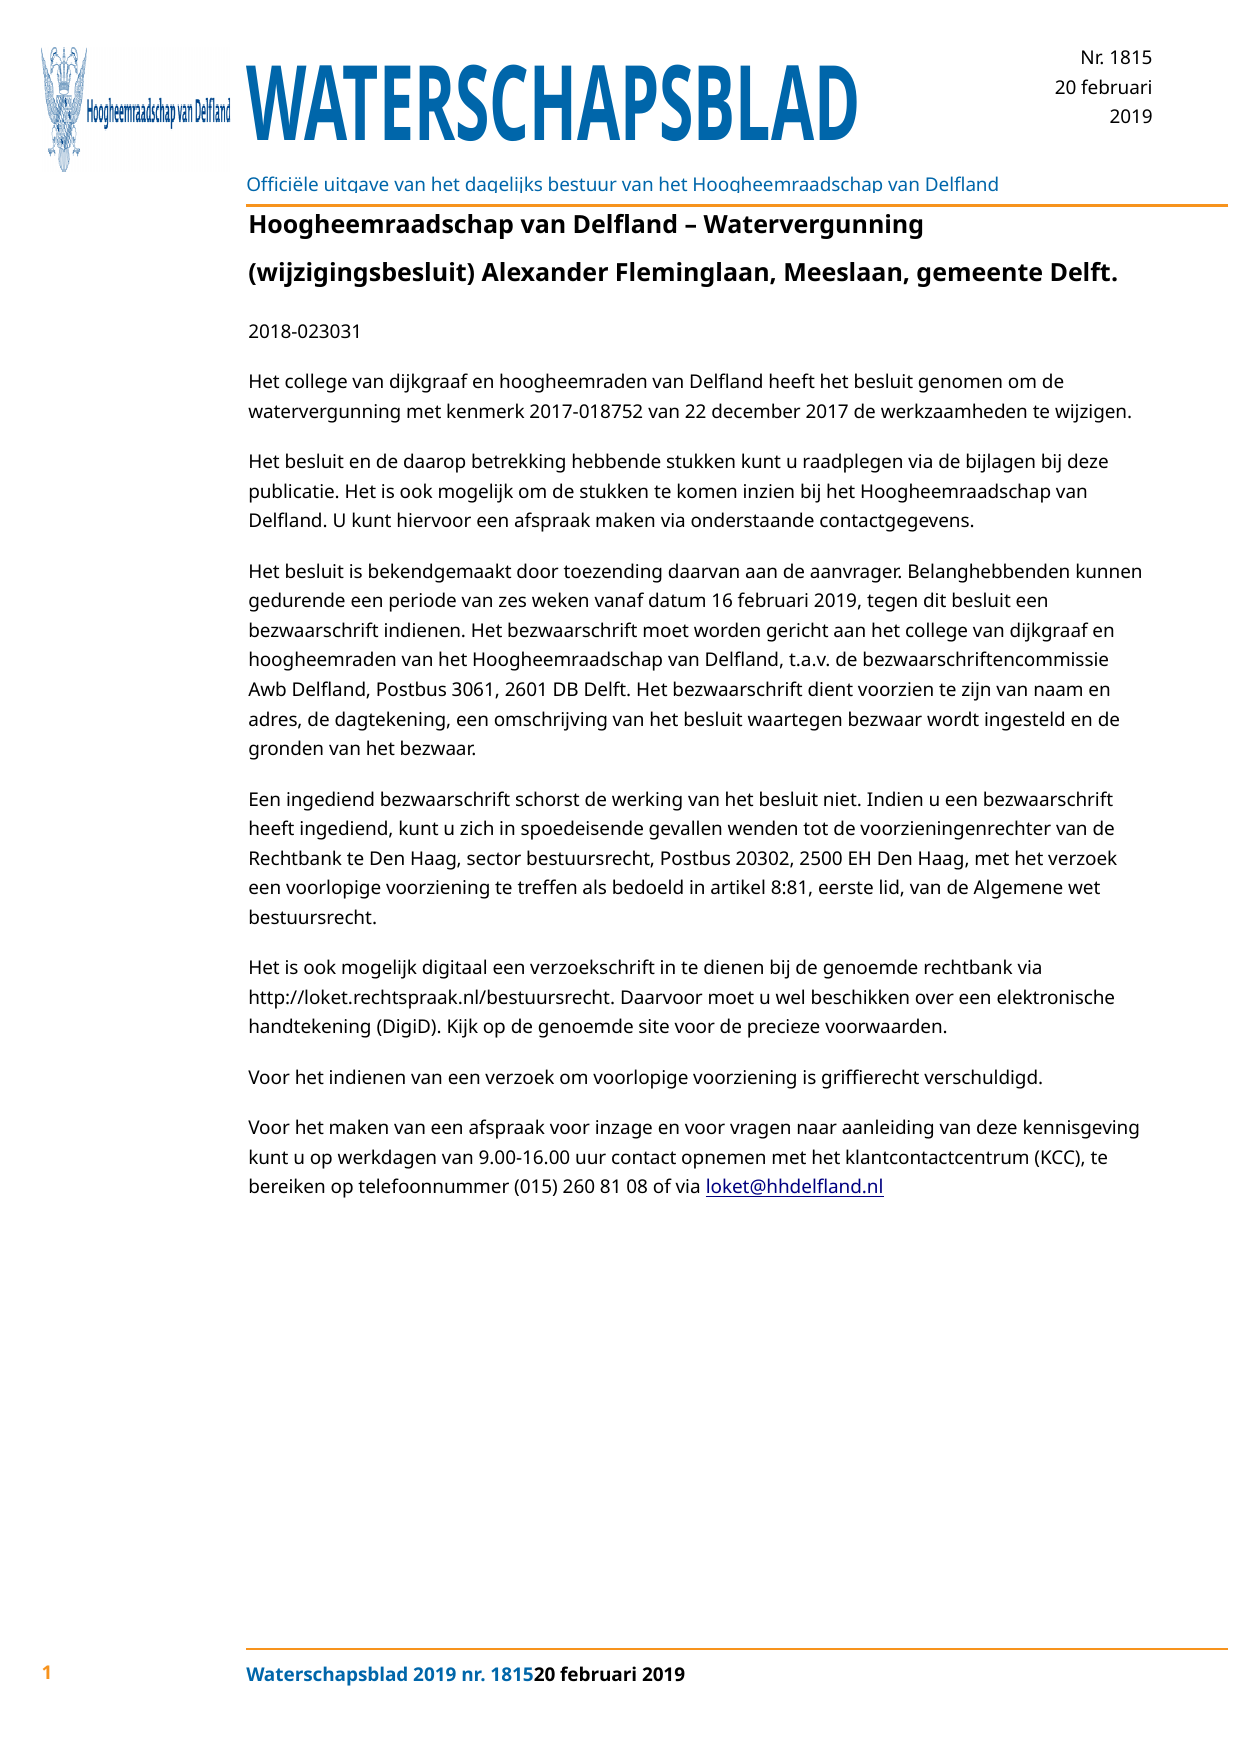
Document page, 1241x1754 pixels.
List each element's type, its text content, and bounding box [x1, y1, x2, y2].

picture [41, 47, 231, 172]
text Het besluit en de daarop betrekking hebbende stukken kunt u raadplegen via de bijlagen bij deze publicatie. Het is ook mogelijk om de stukken te komen inzien bij het Hoogheemraadschap van Delfland. U kunt hiervoor een afspraak maken via onderstaande contactgegevens. [248, 448, 1152, 533]
text Een ingediend bezwaarschrift schorst de werking van het besluit niet. Indien u een bezwaarschrift heeft ingediend, kunt u zich in spoedeisende gevallen wenden tot de voorzieningenrechter van de Rechtbank te Den Haag, sector bestuursrecht, Postbus 20302, 2500 EH Den Haag, met het verzoek een voorlopige voorziening te treffen als bedoeld in artikel 8:81, eerste lid, van de Algemene wet bestuursrecht. [248, 786, 1152, 930]
text Hoogheemraadschap van Delfland – Watervergunning (wijzigingsbesluit) Alexander Fleminglaan, Meeslaan, gemeente Delft. [248, 207, 1152, 288]
text 2018-023031 [248, 318, 1152, 344]
text Het college van dijkgraaf en hoogheemraden van Delfland heeft het besluit genomen om de watervergunning met kenmerk 2017-018752 van 22 december 2017 de werkzaamheden te wijzigen. [248, 368, 1152, 424]
text Voor het maken van een afspraak voor inzage en voor vragen naar aanleiding van deze kennisgeving kunt u op werkdagen van 9.00-16.00 uur contact opnemen met het klantcontactcentrum (KCC), te bereiken op telefoonnummer (015) 260 81 08 of via loket@hhdelfland.nl [248, 1114, 1152, 1199]
text Het is ook mogelijk digitaal een verzoekschrift in te dienen bij de genoemde rechtbank via http://loket.rechtspraak.nl/bestuursrecht. Daarvoor moet u wel beschikken over een elektronische handtekening (DigiD). Kijk op de genoemde site voor de precieze voorwaarden. [248, 954, 1152, 1039]
text Het besluit is bekendgemaakt door toezending daarvan aan de aanvrager. Belanghebbenden kunnen gedurende een periode van zes weken vanaf datum 16 februari 2019, tegen dit besluit een bezwaarschrift indienen. Het bezwaarschrift moet worden gericht aan het college van dijkgraaf en hoogheemraden van het Hoogheemraadschap van Delfland, t.a.v. de bezwaarschriftencommissie Awb Delfland, Postbus 3061, 2601 DB Delft. Het bezwaarschrift dient voorzien te zijn van naam en adres, de dagtekening, een omschrijving van het besluit waartegen bezwaar wordt ingesteld en de gronden van het bezwaar. [248, 558, 1152, 761]
text Voor het indienen van een verzoek om voorlopige voorziening is griffierecht verschuldigd. [248, 1064, 1152, 1090]
